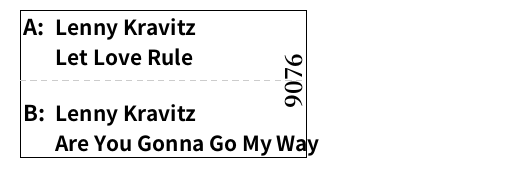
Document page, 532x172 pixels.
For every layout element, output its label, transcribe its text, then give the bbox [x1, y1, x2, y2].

text Are You Gonna Go My Way [307, 127, 514, 158]
text Let Love Rule [307, 41, 514, 72]
text [307, 10, 514, 41]
text Let Love Rule [24, 41, 306, 72]
text A: Lenny Kravitz [24, 11, 306, 41]
text [307, 96, 514, 127]
text B: Lenny Kravitz [24, 96, 306, 127]
text Are You Gonna Go My Way [24, 127, 306, 157]
